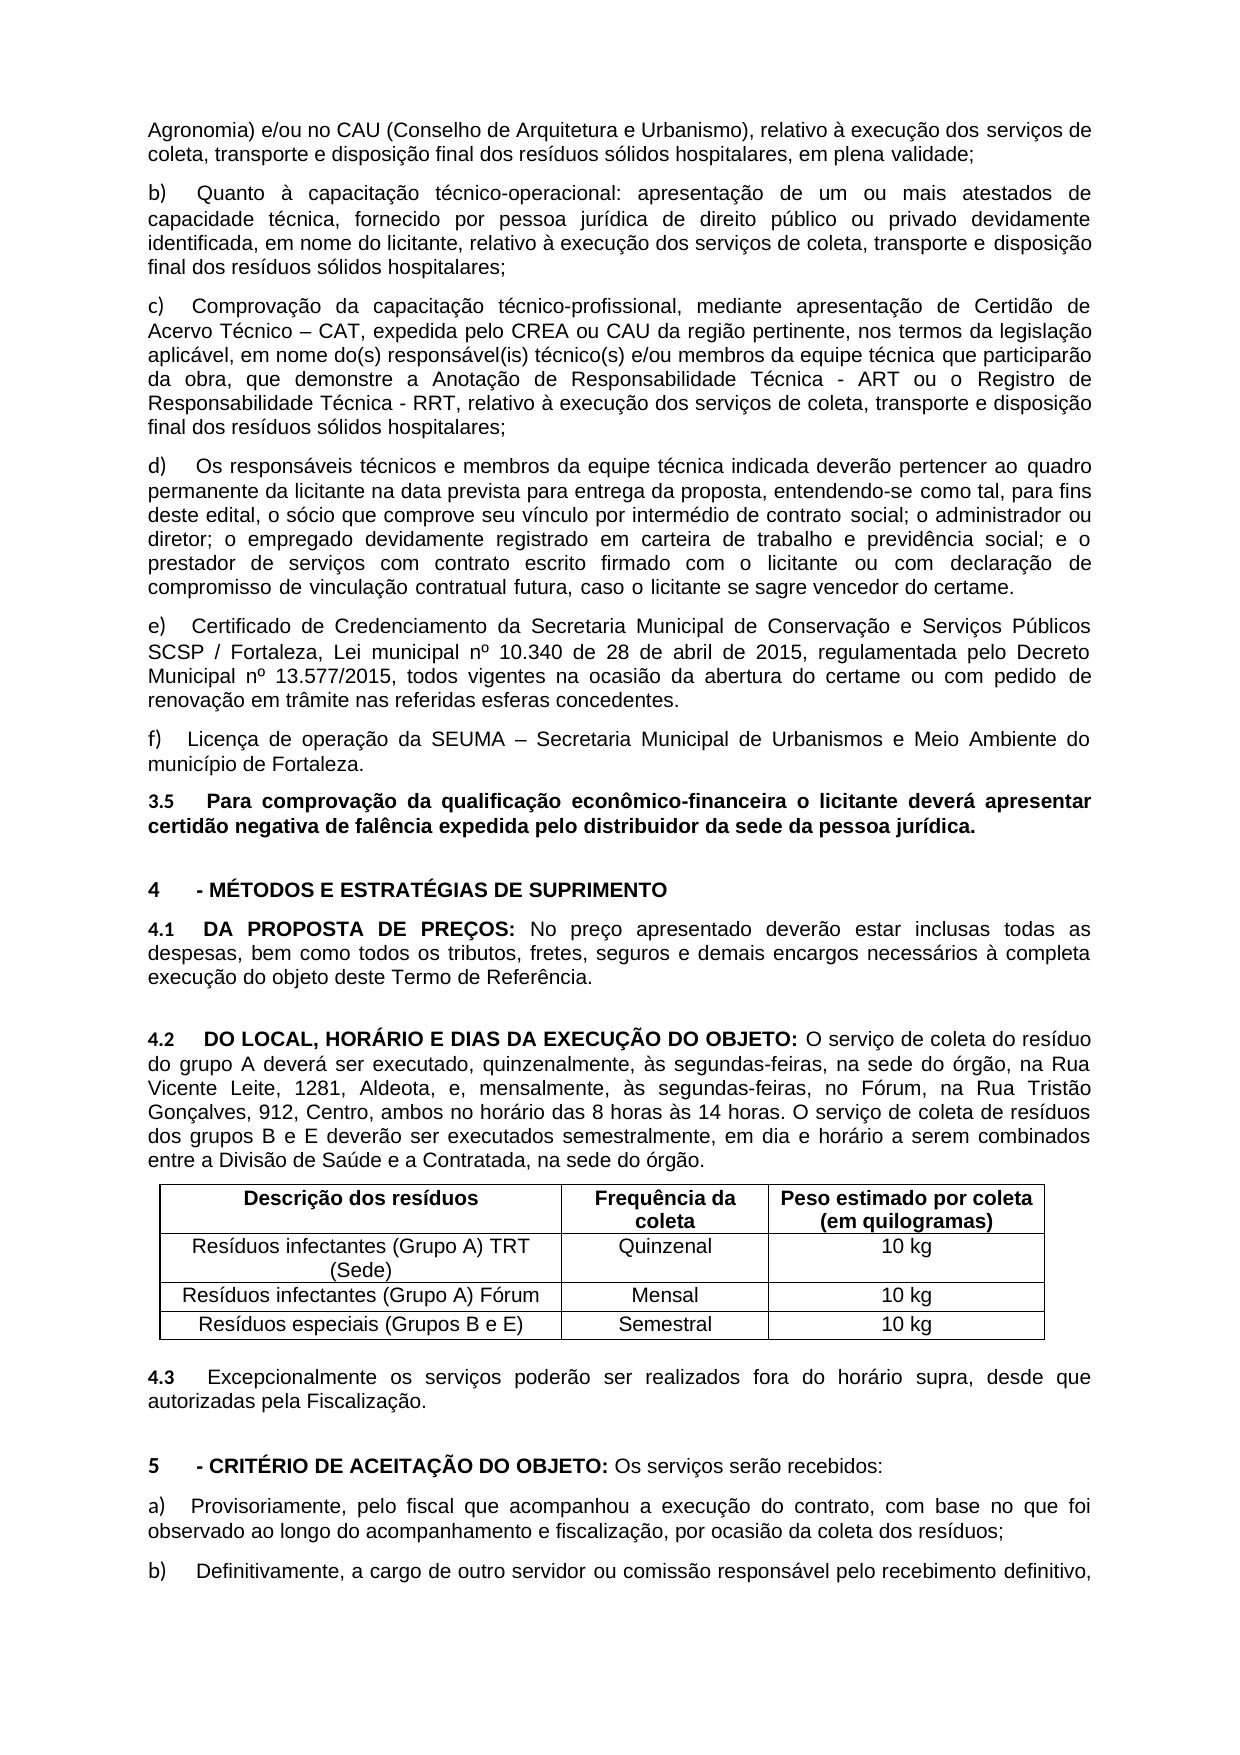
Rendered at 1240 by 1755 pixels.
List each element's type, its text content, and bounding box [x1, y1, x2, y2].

table_cell Resíduos infectantes (Grupo A) Fórum [161, 1283, 561, 1311]
list DA PROPOSTA DE PREÇOS: No preço apresentado deverão estar inclusas todas as despesas, bem como todos os tributos, fretes, seguros e demais encargos necessários à completa execução do objeto deste Termo de Referência. [148, 916, 1092, 989]
table_header Peso estimado por coleta (em quilogramas) [769, 1185, 1044, 1233]
list Comprovação da capacitação técnico-profissional, mediante apresentação de Certidão de Acervo Técnico – CAT, expedida pelo CREA ou CAU da região pertinente, nos termos da legislação aplicável, em nome do(s) responsável(is) técnico(s) e/ou membros da equipe técnica que participarão da obra, que demonstre a Anotação de Responsabilidade Técnica - ART ou o Registro de Responsabilidade Técnica - RRT, relativo à execução dos serviços de coleta, transporte e disposição final dos resíduos sólidos hospitalares; [148, 291, 1092, 439]
table_cell Mensal [562, 1283, 768, 1311]
table_cell 10 kg [769, 1283, 1044, 1311]
list DO LOCAL, HORÁRIO E DIAS DA EXECUÇÃO DO OBJETO: O serviço de coleta do resíduo do grupo A deverá ser executado, quinzenalmente, às segundas-feiras, na sede do órgão, na Rua Vicente Leite, 1281, Aldeota, e, mensalmente, às segundas-feiras, no Fórum, na Rua Tristão Gonçalves, 912, Centro, ambos no horário das 8 horas às 14 horas. O serviço de coleta de resíduos dos grupos B e E deverão ser executados semestralmente, em dia e horário a serem combinados entre a Divisão de Saúde e a Contratada, na sede do órgão. [148, 1027, 1092, 1172]
list Os responsáveis técnicos e membros da equipe técnica indicada deverão pertencer ao quadro permanente da licitante na data prevista para entrega da proposta, entendendo-se como tal, para fins deste edital, o sócio que comprove seu vínculo por intermédio de contrato social; o administrador ou diretor; o empregado devidamente registrado em carteira de trabalho e previdência social; e o prestador de serviços com contrato escrito firmado com o licitante ou com declaração de compromisso de vinculação contratual futura, caso o licitante se sagre vencedor do certame. [148, 451, 1092, 599]
list - MÉTODOS E ESTRATÉGIAS DE SUPRIMENTO [148, 875, 1092, 903]
list Provisoriamente, pelo fiscal que acompanhou a execução do contrato, com base no que foi observado ao longo do acompanhamento e fiscalização, por ocasião da coleta dos resíduos; [148, 1491, 1092, 1543]
table_header Descrição dos resíduos [161, 1185, 561, 1233]
table_cell 10 kg [769, 1234, 1044, 1282]
list - CRITÉRIO DE ACEITAÇÃO DO OBJETO: Os serviços serão recebidos: [148, 1451, 1092, 1479]
list Para comprovação da qualificação econômico-financeira o licitante deverá apresentar certidão negativa de falência expedida pelo distribuidor da sede da pessoa jurídica. [148, 788, 1092, 838]
table_cell Resíduos infectantes (Grupo A) TRT (Sede) [161, 1234, 561, 1282]
list Agronomia) e/ou no CAU (Conselho de Arquitetura e Urbanismo), relativo à execução dos serviços de coleta, transporte e disposição final dos resíduos sólidos hospitalares, em plena validade; [148, 118, 1092, 166]
list Definitivamente, a cargo de outro servidor ou comissão responsável pelo recebimento definitivo, [148, 1556, 1092, 1584]
table_header Frequência da coleta [562, 1185, 768, 1233]
table_cell Quinzenal [562, 1234, 768, 1282]
table_cell Semestral [562, 1312, 768, 1339]
list Licença de operação da SEUMA – Secretaria Municipal de Urbanismos e Meio Ambiente do município de Fortaleza. [148, 724, 1092, 776]
table_cell Resíduos especiais (Grupos B e E) [161, 1312, 561, 1339]
list Excepcionalmente os serviços poderão ser realizados fora do horário supra, desde que autorizadas pela Fiscalização. [148, 1364, 1092, 1413]
list Certificado de Credenciamento da Secretaria Municipal de Conservação e Serviços Públicos SCSP / Fortaleza, Lei municipal nº 10.340 de 28 de abril de 2015, regulamentada pelo Decreto Municipal nº 13.577/2015, todos vigentes na ocasião da abertura do certame ou com pedido de renovação em trâmite nas referidas esferas concedentes. [148, 612, 1092, 711]
table_cell 10 kg [769, 1312, 1044, 1339]
list Quanto à capacitação técnico-operacional: apresentação de um ou mais atestados de capacidade técnica, fornecido por pessoa jurídica de direito público ou privado devidamente identificada, em nome do licitante, relativo à execução dos serviços de coleta, transporte e disposição final dos resíduos sólidos hospitalares; [148, 178, 1092, 278]
